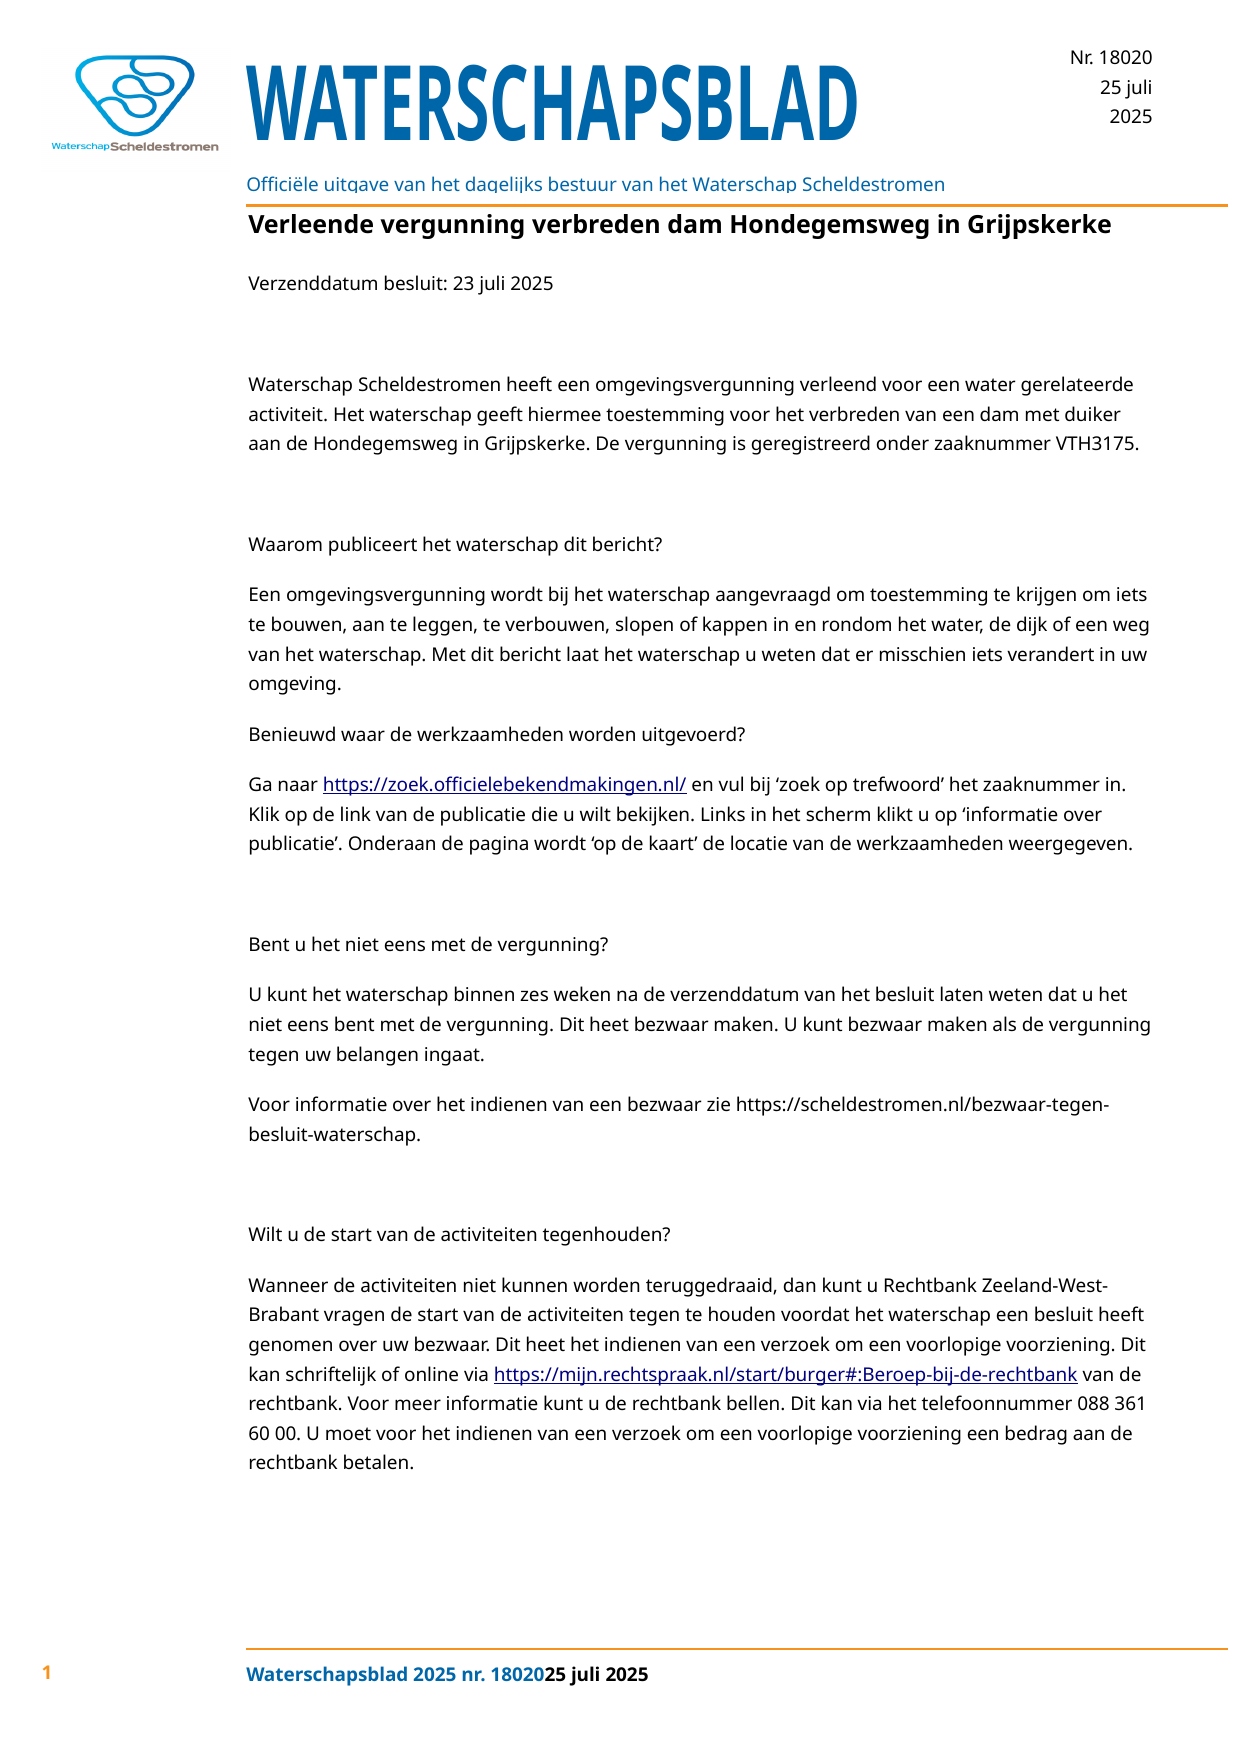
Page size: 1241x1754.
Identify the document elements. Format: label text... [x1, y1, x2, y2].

text Benieuwd waar de werkzaamheden worden uitgevoerd? [248, 721, 1152, 746]
text Verleende vergunning verbreden dam Hondegemsweg in Grijpskerke [248, 207, 1152, 241]
picture [41, 47, 231, 172]
text Waterschap Scheldestromen heeft een omgevingsvergunning verleend voor een water gerelateerde activiteit. Het waterschap geeft hiermee toestemming voor het verbreden van een dam met duiker aan de Hondegemsweg in Grijpskerke. De vergunning is geregistreerd onder zaaknummer VTH3175. [248, 371, 1152, 456]
text Wanneer de activiteiten niet kunnen worden teruggedraaid, dan kunt u Rechtbank Zeeland-West-Brabant vragen de start van de activiteiten tegen te houden voordat het waterschap een besluit heeft genomen over uw bezwaar. Dit heet het indienen van een verzoek om een voorlopige voorziening. Dit kan schriftelijk of online via https://mijn.rechtspraak.nl/start/burger#:Beroep-bij-de-rechtbank van de rechtbank. Voor meer informatie kunt u de rechtbank bellen. Dit kan via het telefoonnummer 088 361 60 00. U moet voor het indienen van een verzoek om een voorlopige voorziening een bedrag aan de rechtbank betalen. [248, 1272, 1152, 1475]
text Ga naar https://zoek.officielebekendmakingen.nl/ en vul bij ‘zoek op trefwoord’ het zaaknummer in. Klik op de link van de publicatie die u wilt bekijken. Links in het scherm klikt u op ‘informatie over publicatie’. Onderaan de pagina wordt ‘op de kaart’ de locatie van de werkzaamheden weergegeven. [248, 771, 1152, 856]
text Wilt u de start van de activiteiten tegenhouden? [248, 1222, 1152, 1247]
text U kunt het waterschap binnen zes weken na de verzenddatum van het besluit laten weten dat u het niet eens bent met de vergunning. Dit heet bezwaar maken. U kunt bezwaar maken als de vergunning tegen uw belangen ingaat. [248, 982, 1152, 1066]
text Bent u het niet eens met de vergunning? [248, 931, 1152, 957]
text Een omgevingsvergunning wordt bij het waterschap aangevraagd om toestemming te krijgen om iets te bouwen, aan te leggen, te verbouwen, slopen of kappen in en rondom het water, de dijk of een weg van het waterschap. Met dit bericht laat het waterschap u weten dat er misschien iets verandert in uw omgeving. [248, 582, 1152, 696]
text Voor informatie over het indienen van een bezwaar zie https://scheldestromen.nl/bezwaar-tegen-besluit-waterschap. [248, 1091, 1152, 1146]
text Waarom publiceert het waterschap dit bericht? [248, 531, 1152, 557]
text Verzenddatum besluit: 23 juli 2025 [248, 270, 1152, 296]
